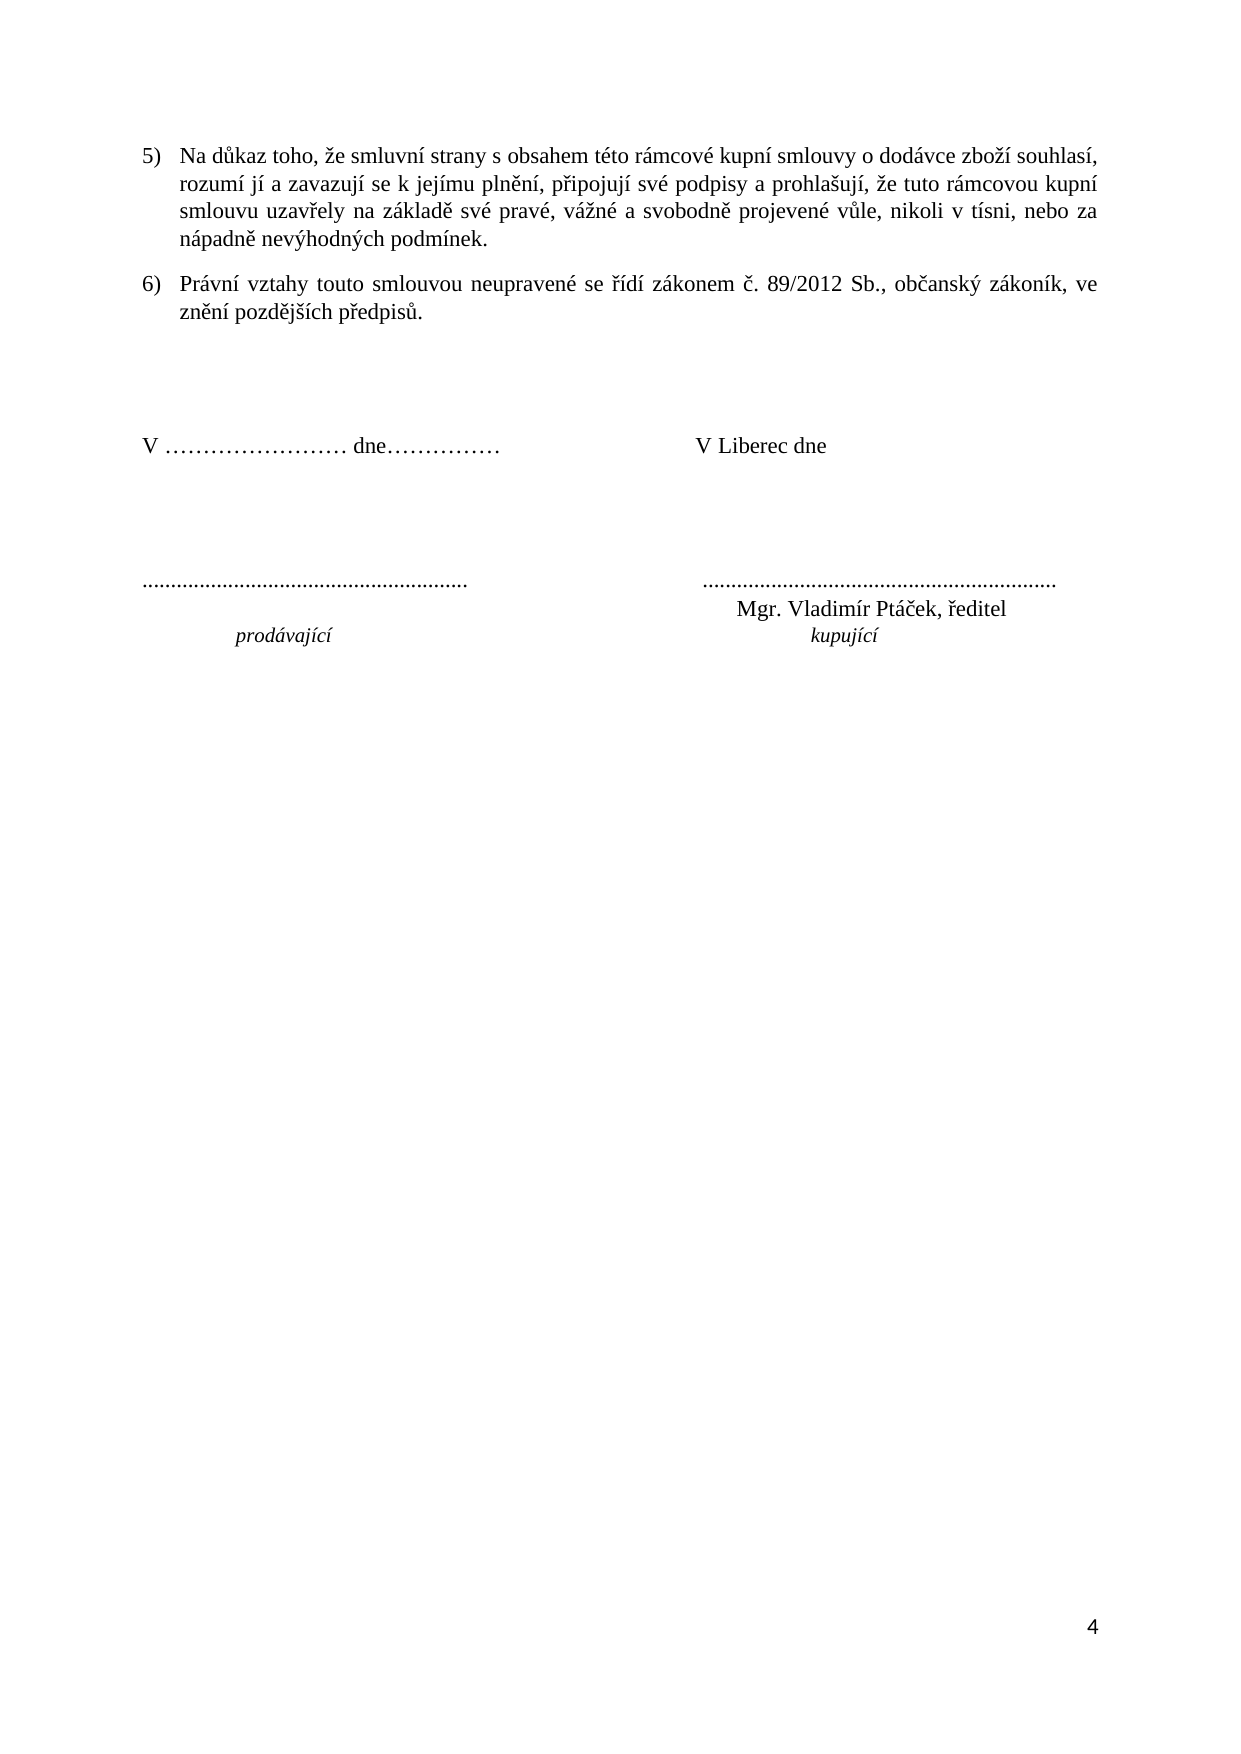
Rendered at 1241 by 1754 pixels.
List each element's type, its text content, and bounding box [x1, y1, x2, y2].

text prodávající kupující [142, 623, 1098, 647]
list Na důkaz toho, že smluvní strany s obsahem této rámcové kupní smlouvy o dodávce zboží souhlasí, rozumí jí a zavazují se k jejímu plnění, připojují své podpisy a prohlašují, že tuto rámcovou kupní smlouvu uzavřely na základě své pravé, vážné a svobodně projevené vůle, nikoli v tísni, nebo za nápadně nevýhodných podmínek. [142, 142, 1098, 252]
text V …………………… dne…………… V Liberec dne [142, 432, 1098, 458]
list Právní vztahy touto smlouvou neupravené se řídí zákonem č. 89/2012 Sb., občanský zákoník, ve znění pozdějších předpisů. [142, 270, 1098, 324]
text Mgr. Vladimír Ptáček, ředitel [142, 595, 1098, 621]
text ......................................................... .............................................................. [142, 567, 1098, 593]
